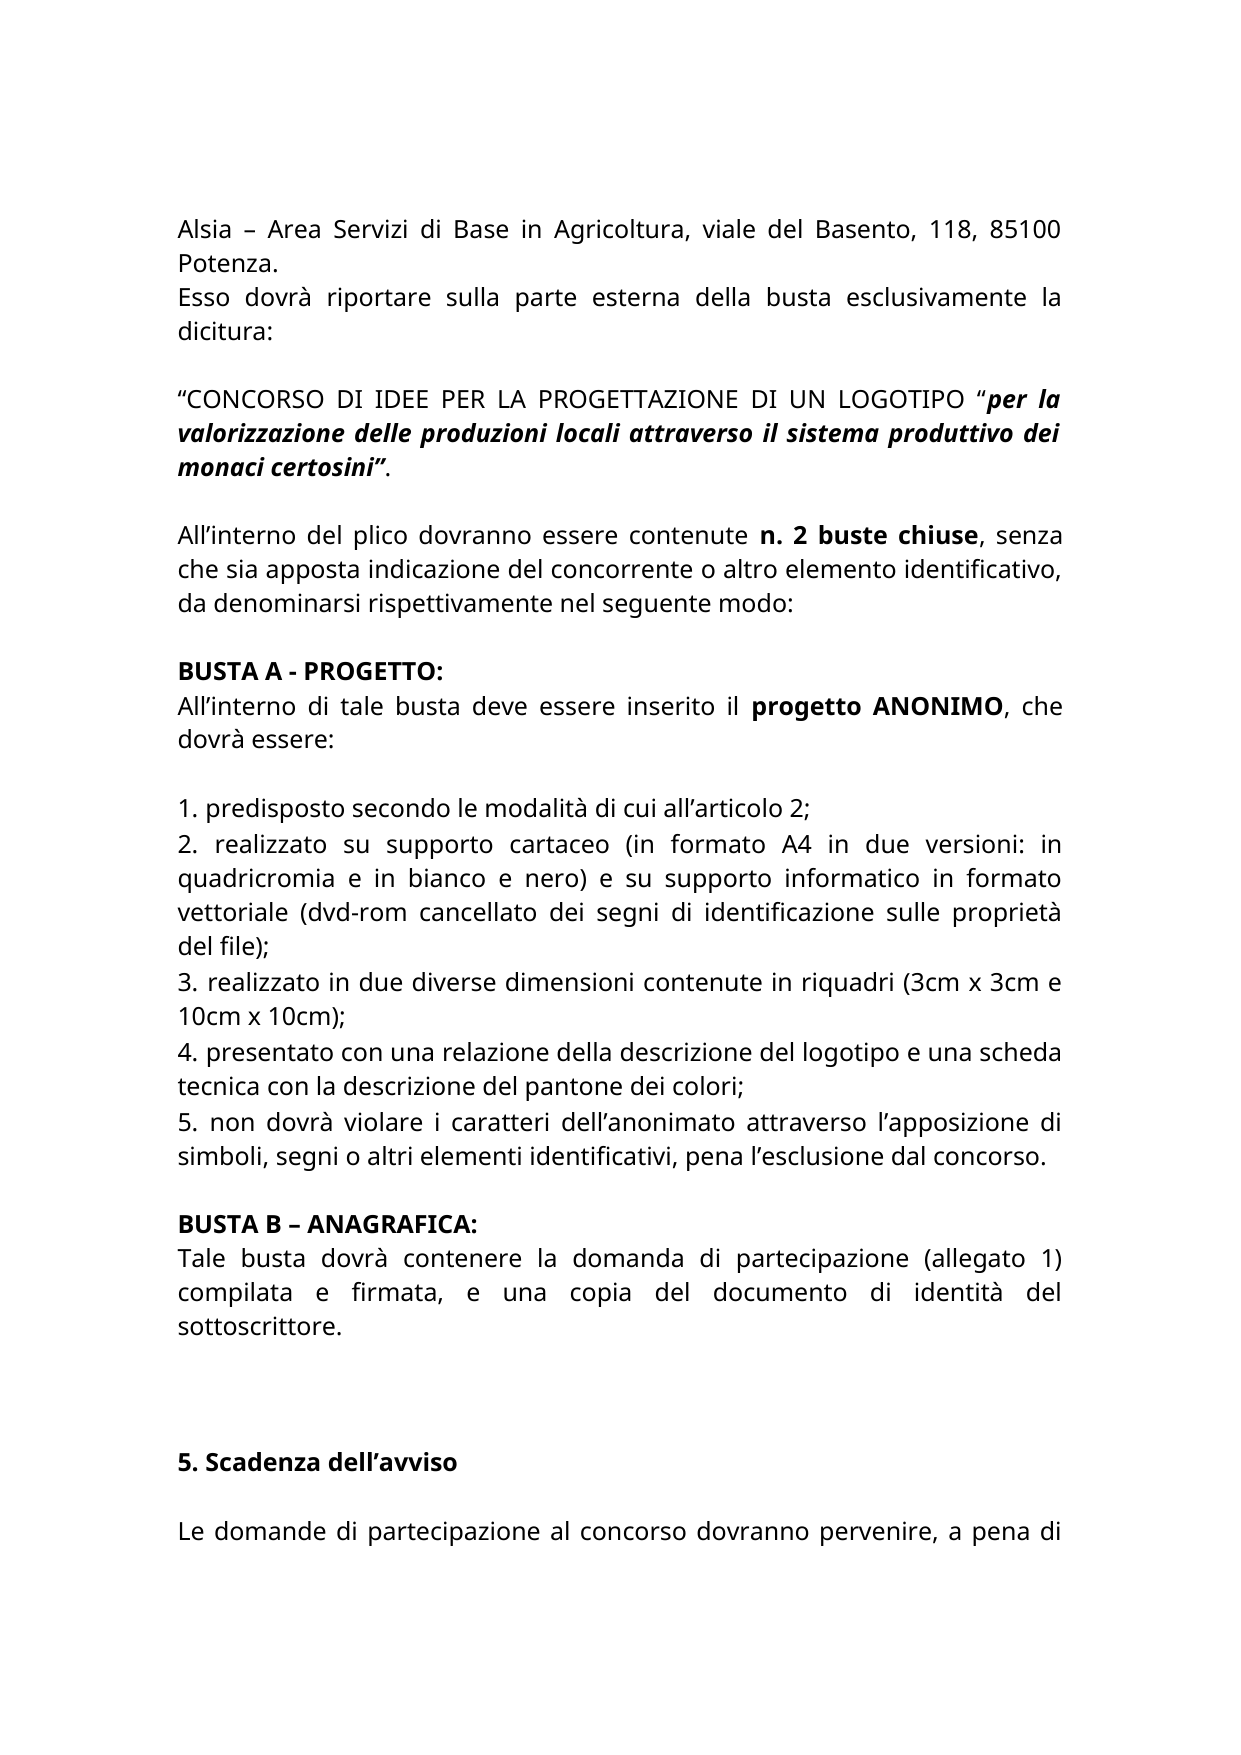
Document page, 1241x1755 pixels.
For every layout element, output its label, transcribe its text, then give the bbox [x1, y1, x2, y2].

text 3. realizzato in due diverse dimensioni contenute in riquadri (3cm x 3cm e 10cm x 10cm); [177, 964, 1063, 1032]
text All’interno del plico dovranno essere contenute n. 2 buste chiuse, senza che sia apposta indicazione del concorrente o altro elemento identificativo, da denominarsi rispettivamente nel seguente modo: [177, 518, 1063, 620]
text Tale busta dovrà contenere la domanda di partecipazione (allegato 1) compilata e firmata, e una copia del documento di identità del sottoscrittore. [177, 1241, 1063, 1343]
text 1. predisposto secondo le modalità di cui all’articolo 2; [177, 790, 1063, 824]
text “CONCORSO DI IDEE PER LA PROGETTAZIONE DI UN LOGOTIPO “per la valorizzazione delle produzioni locali attraverso il sistema produttivo dei monaci certosini”. [177, 382, 1063, 484]
text Alsia – Area Servizi di Base in Agricoltura, viale del Basento, 118, 85100 Potenza. [177, 211, 1063, 279]
text 5. non dovrà violare i caratteri dell’anonimato attraverso l’apposizione di simboli, segni o altri elementi identificativi, pena l’esclusione dal concorso. [177, 1104, 1063, 1172]
text 5. Scadenza dell’avviso [177, 1445, 1063, 1479]
text BUSTA A - PROGETTO: [177, 654, 1063, 688]
text 2. realizzato su supporto cartaceo (in formato A4 in due versioni: in quadricromia e in bianco e nero) e su supporto informatico in formato vettoriale (dvd-rom cancellato dei segni di identificazione sulle proprietà del file); [177, 826, 1063, 962]
text Le domande di partecipazione al concorso dovranno pervenire, a pena di [177, 1513, 1063, 1547]
text All’interno di tale busta deve essere inserito il progetto ANONIMO, che dovrà essere: [177, 688, 1063, 756]
text Esso dovrà riportare sulla parte esterna della busta esclusivamente la dicitura: [177, 279, 1063, 347]
text 4. presentato con una relazione della descrizione del logotipo e una scheda tecnica con la descrizione del pantone dei colori; [177, 1034, 1063, 1102]
text BUSTA B – ANAGRAFICA: [177, 1207, 1063, 1241]
